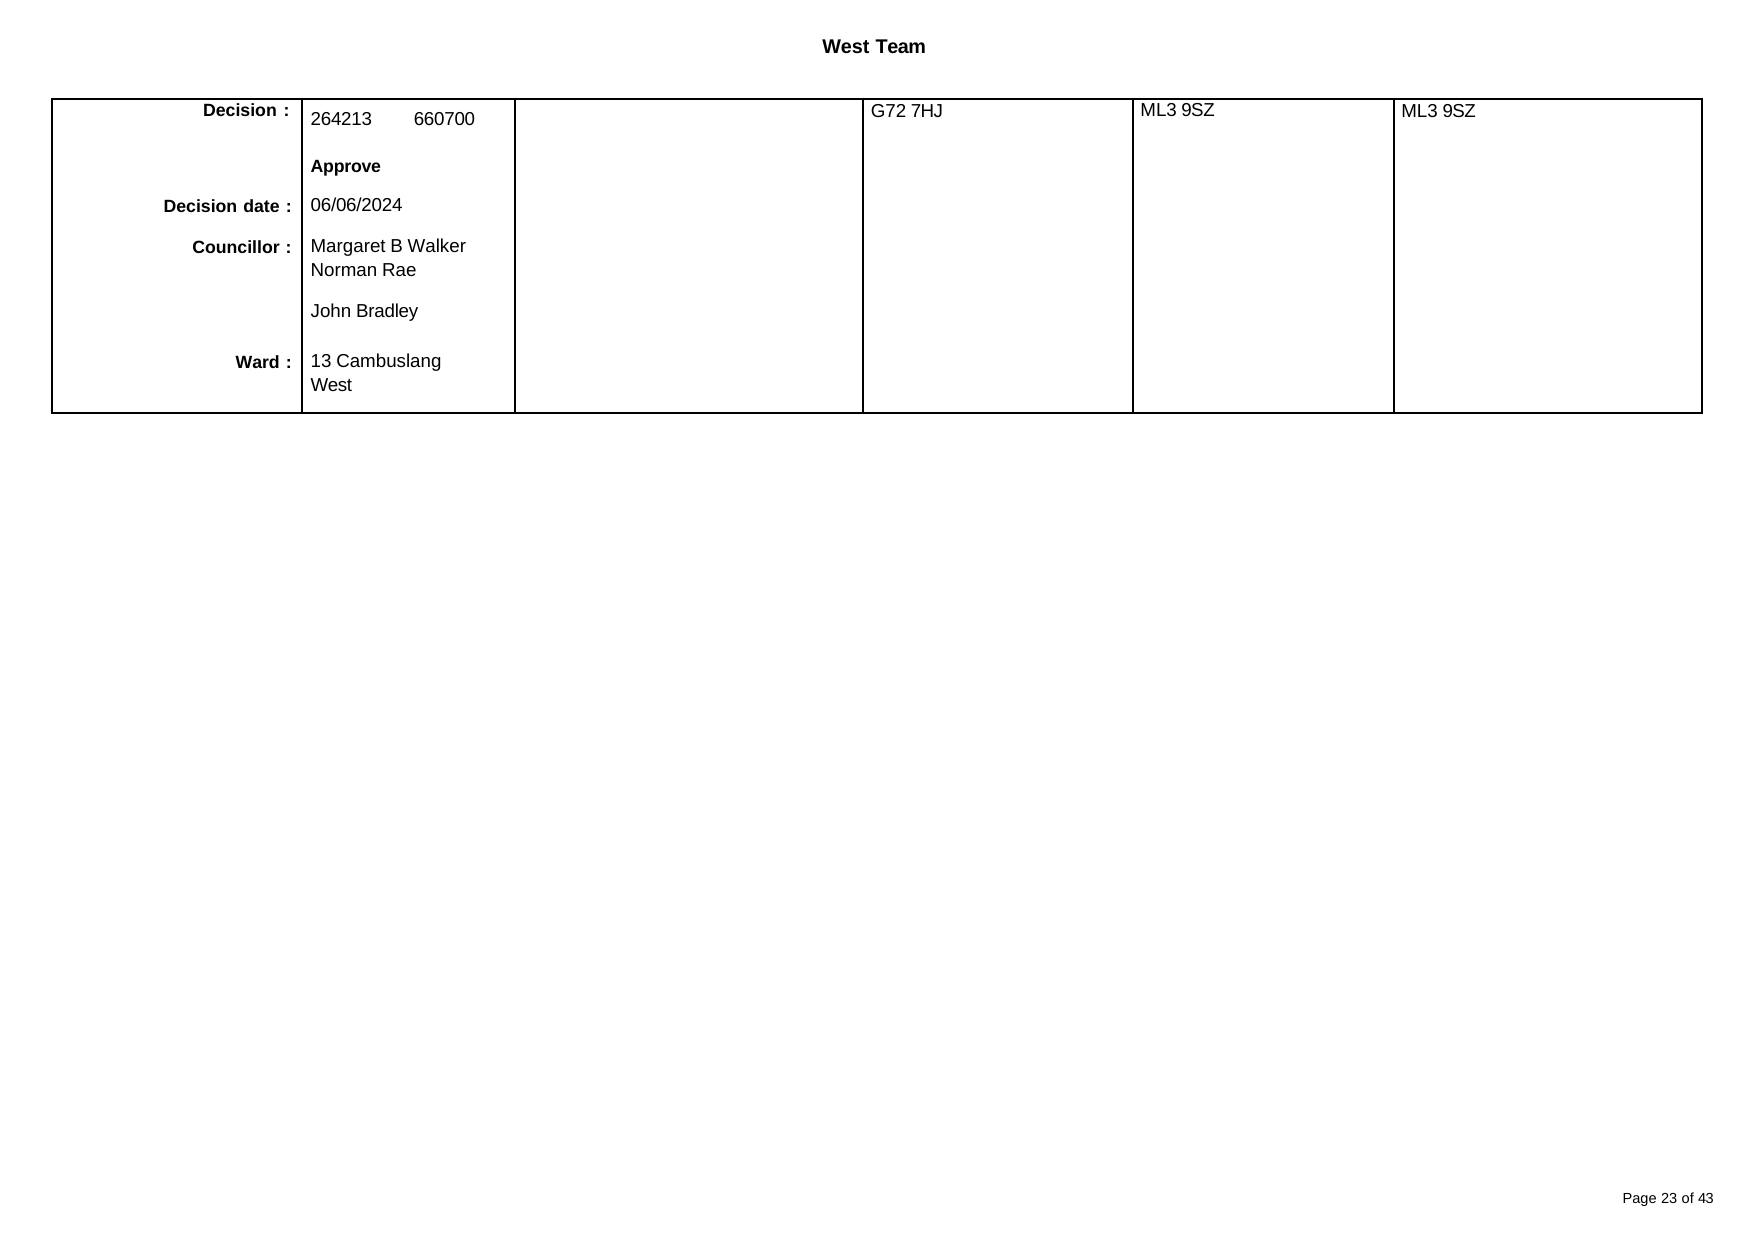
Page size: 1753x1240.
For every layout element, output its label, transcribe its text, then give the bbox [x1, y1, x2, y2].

table_cell Margaret B Walker Norman Rae John Bradley [303, 233, 514, 338]
table_cell ML3 9SZ [1395, 100, 1701, 193]
table_cell [516, 233, 862, 338]
table_cell Decision : [53, 100, 301, 193]
table_cell Councillor : [53, 233, 301, 338]
table_cell [1134, 193, 1393, 232]
table_cell 13 Cambuslang West [303, 338, 514, 412]
table_cell 06/06/2024 [303, 193, 514, 232]
table_cell [516, 100, 862, 193]
table_cell [864, 193, 1132, 232]
table_cell [864, 233, 1132, 338]
table_cell ML3 9SZ [1134, 100, 1393, 193]
table_cell [1134, 233, 1393, 338]
table_cell [864, 338, 1132, 412]
table_cell [1395, 233, 1701, 338]
table_cell [516, 193, 862, 232]
table_cell [1395, 193, 1701, 232]
table_cell [1134, 338, 1393, 412]
table_cell Ward : [53, 338, 301, 412]
table_cell Decision date : [53, 193, 301, 232]
table_cell 264213 660700 Approve [303, 100, 514, 193]
table_cell [516, 338, 862, 412]
table_cell [1395, 338, 1701, 412]
table_cell G72 7HJ [864, 100, 1132, 193]
